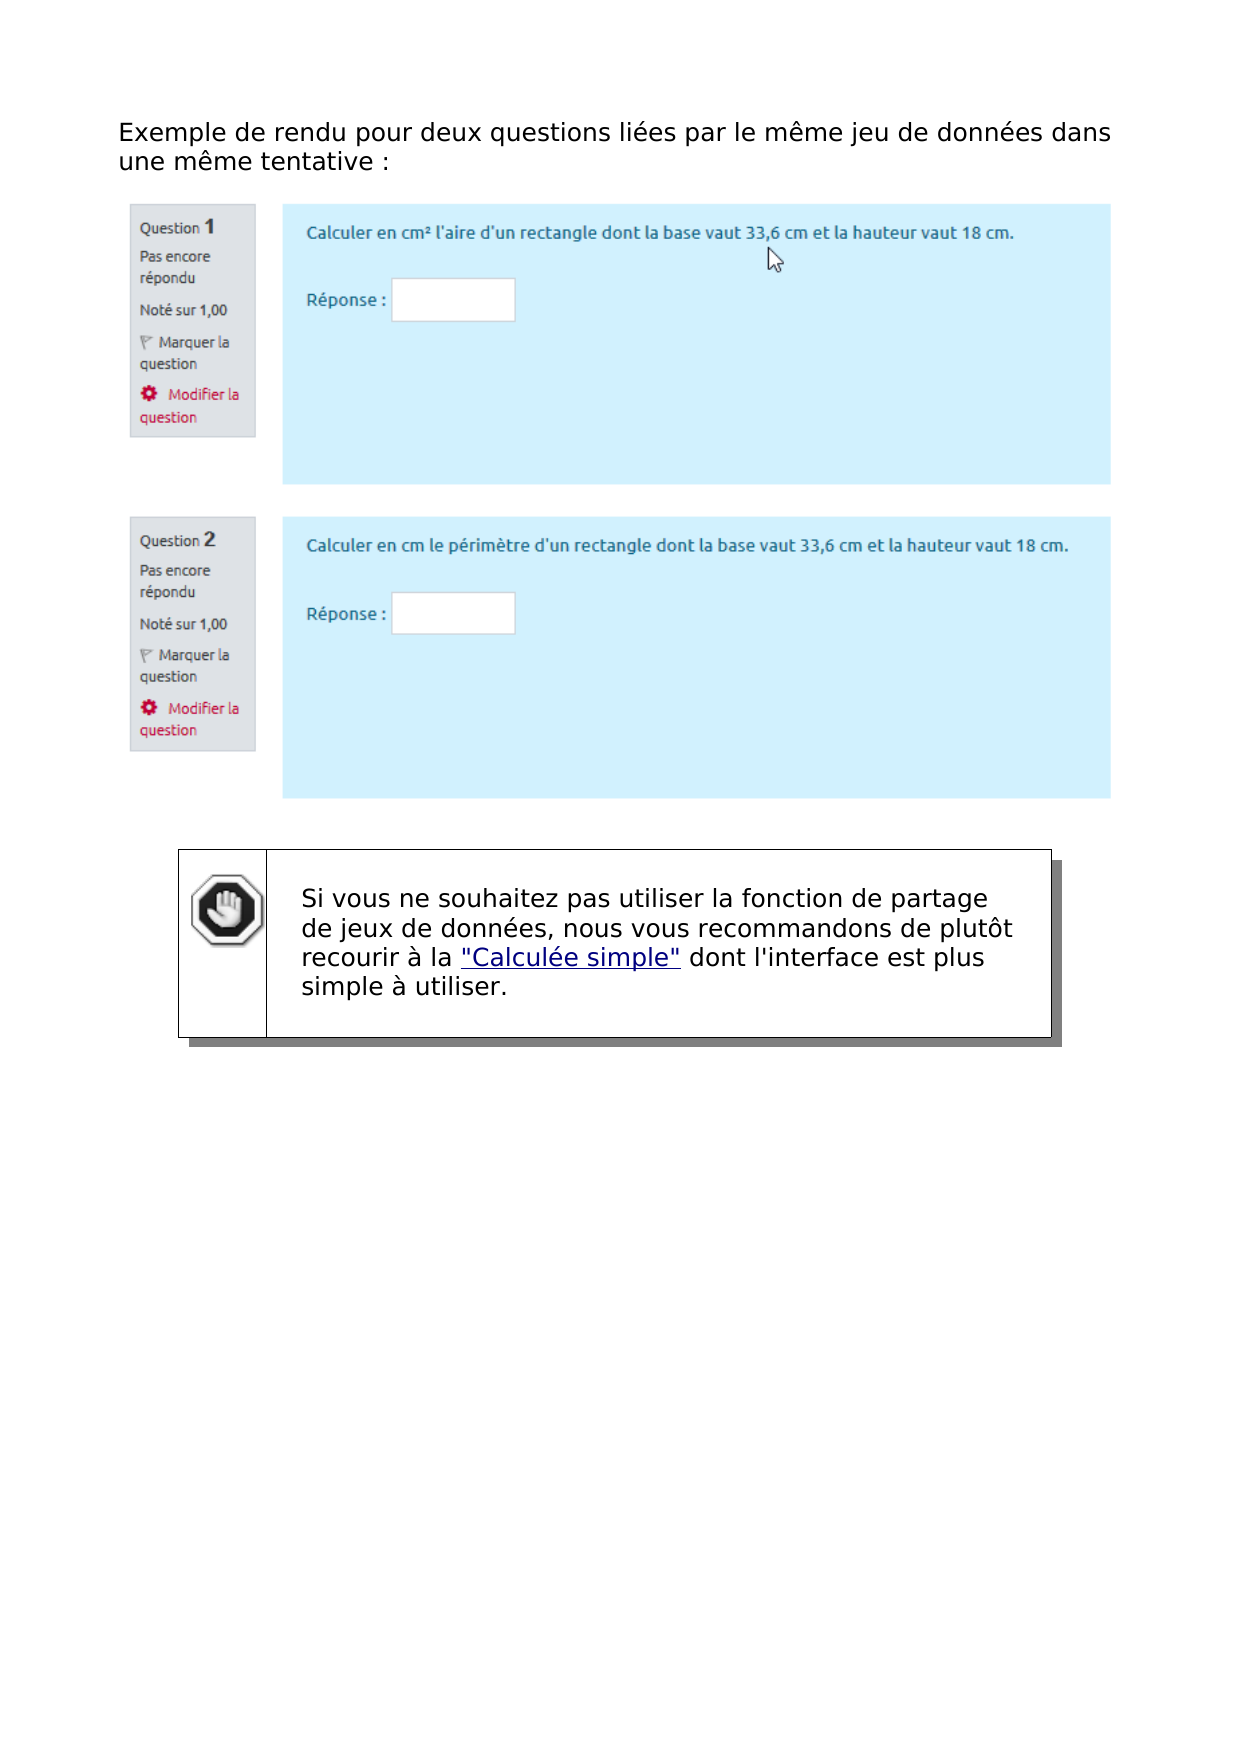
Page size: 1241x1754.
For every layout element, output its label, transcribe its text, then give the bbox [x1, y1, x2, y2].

picture [190, 872, 266, 948]
picture [118, 188, 1123, 808]
table_header Si vous ne souhaitez pas utiliser la fonction de partage de jeux de données, nous vous recommandons de plutôt recourir à la "Calculée simple" dont l'interface est plus simple à utiliser. [267, 850, 1051, 1037]
table_header [179, 850, 266, 1037]
text Exemple de rendu pour deux questions liées par le même jeu de données dans une même tentative : [118, 118, 1122, 176]
